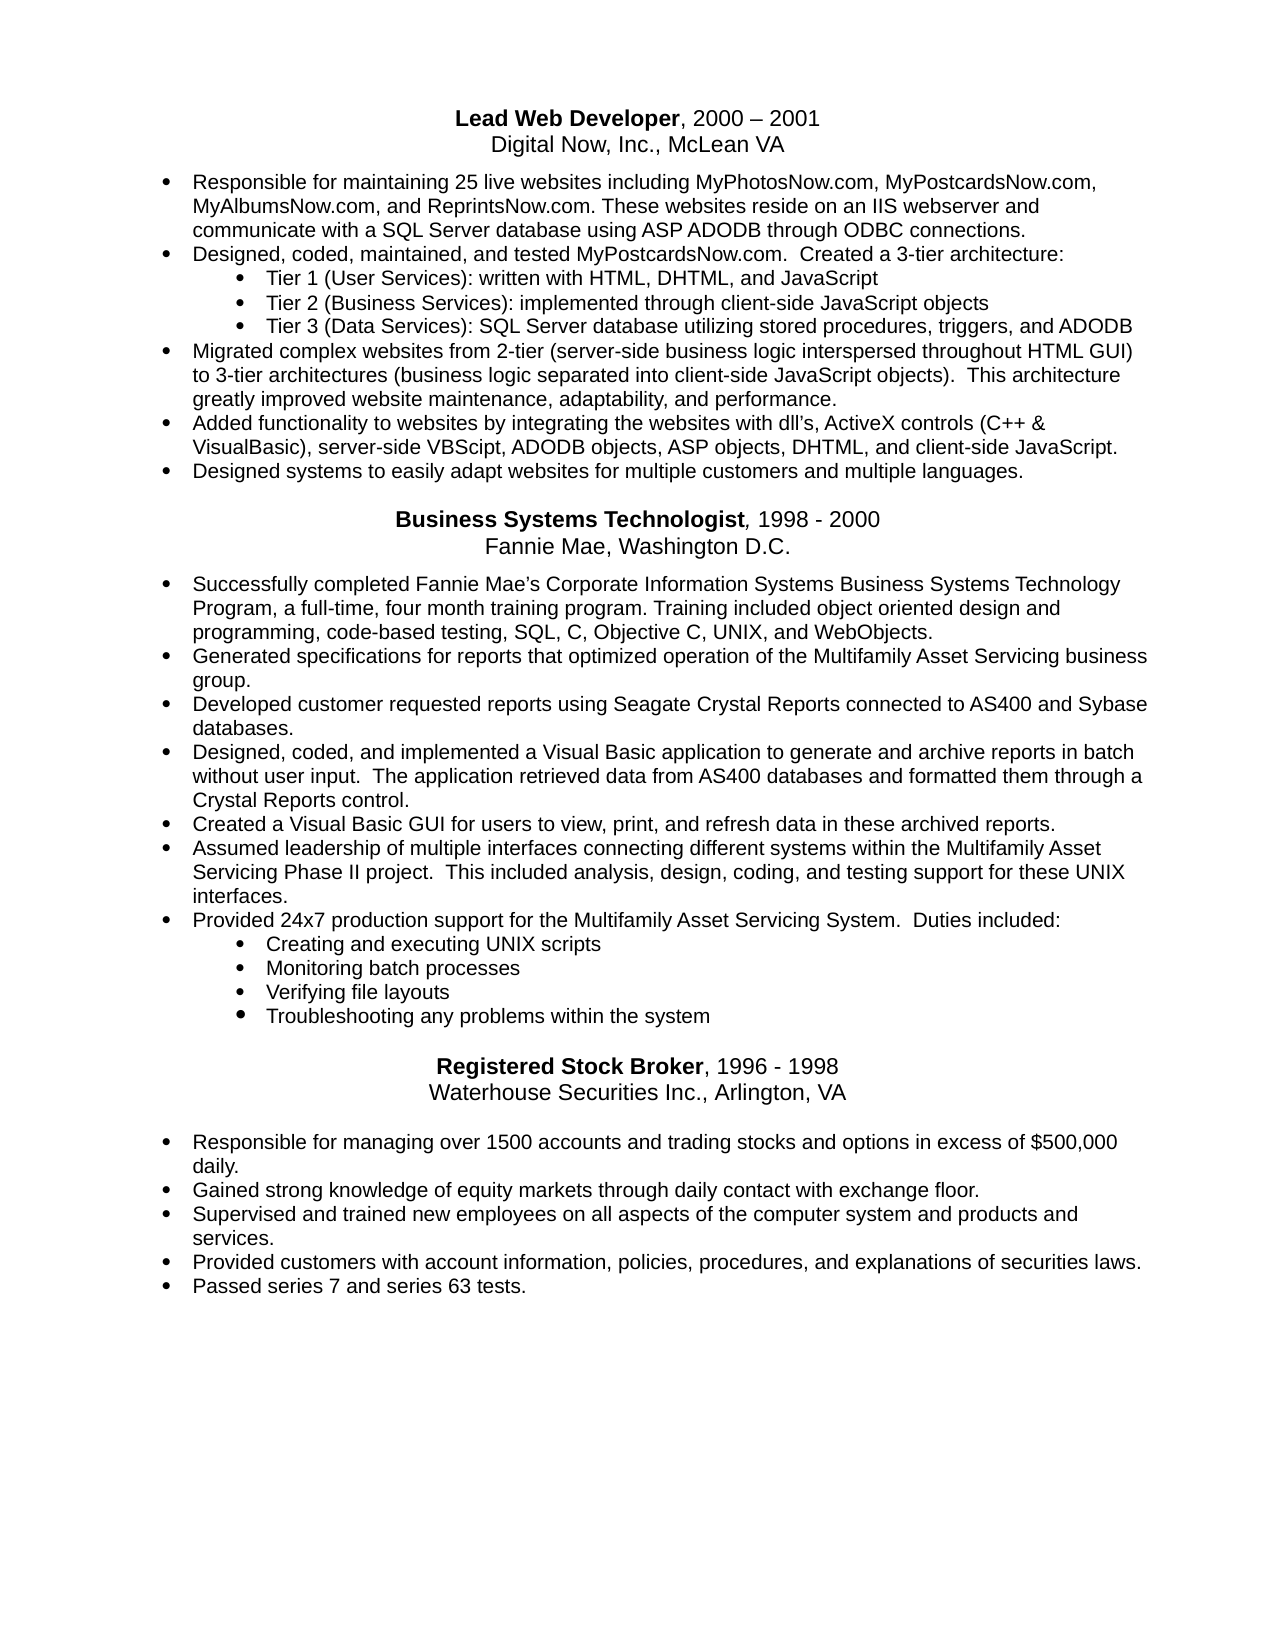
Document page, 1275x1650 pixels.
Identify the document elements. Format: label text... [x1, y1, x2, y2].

list Successfully completed Fannie Mae’s Corporate Information Systems Business Systems Technology Program, a full-time, four month training program. Training included object oriented design and programming, code-based testing, SQL, C, Objective C, UNIX, and WebObjects. [163, 572, 1156, 644]
list Creating and executing UNIX scripts [236, 932, 1156, 956]
list Generated specifications for reports that optimized operation of the Multifamily Asset Servicing business group. [163, 644, 1156, 692]
list Gained strong knowledge of equity markets through daily contact with exchange floor. [163, 1178, 1156, 1202]
subtitle Registered Stock Broker, 1996 - 1998 [118, 1053, 1156, 1079]
list Troubleshooting any problems within the system [236, 1004, 1156, 1029]
list Passed series 7 and series 63 tests. [163, 1274, 1156, 1298]
list Supervised and trained new employees on all aspects of the computer system and products and services. [163, 1202, 1156, 1250]
list Developed customer requested reports using Seagate Crystal Reports connected to AS400 and Sybase databases. [163, 692, 1156, 740]
list Assumed leadership of multiple interfaces connecting different systems within the Multifamily Asset Servicing Phase II project. This included analysis, design, coding, and testing support for these UNIX interfaces. [163, 836, 1156, 908]
list Tier 3 (Data Services): SQL Server database utilizing stored procedures, triggers, and ADODB [236, 314, 1156, 338]
list Verifying file layouts [236, 980, 1156, 1004]
list Tier 2 (Business Services): implemented through client-side JavaScript objects [236, 290, 1156, 314]
list Created a Visual Basic GUI for users to view, print, and refresh data in these archived reports. [163, 812, 1156, 836]
list Provided customers with account information, policies, procedures, and explanations of securities laws. [163, 1250, 1156, 1274]
text Lead Web Developer, 2000 – 2001 Digital Now, Inc., McLean VA [118, 105, 1156, 158]
list Responsible for managing over 1500 accounts and trading stocks and options in excess of $500,000 daily. [163, 1129, 1156, 1178]
list Added functionality to websites by integrating the websites with dll’s, ActiveX controls (C++ & VisualBasic), server-side VBScipt, ADODB objects, ASP objects, DHTML, and client-side JavaScript. [163, 410, 1156, 458]
list Monitoring batch processes [236, 956, 1156, 980]
list Tier 1 (User Services): written with HTML, DHTML, and JavaScript [236, 266, 1156, 290]
list Migrated complex websites from 2-tier (server-side business logic interspersed throughout HTML GUI) to 3-tier architectures (business logic separated into client-side JavaScript objects). This architecture greatly improved website maintenance, adaptability, and performance. [163, 338, 1156, 410]
list Designed, coded, and implemented a Visual Basic application to generate and archive reports in batch without user input. The application retrieved data from AS400 databases and formatted them through a Crystal Reports control. [163, 740, 1156, 812]
list Responsible for maintaining 25 live websites including MyPhotosNow.com, MyPostcardsNow.com, MyAlbumsNow.com, and ReprintsNow.com. These websites reside on an IIS webserver and communicate with a SQL Server database using ASP ADODB through ODBC connections. [163, 170, 1156, 242]
list Designed, coded, maintained, and tested MyPostcardsNow.com. Created a 3-tier architecture: [163, 242, 1156, 266]
subtitle Business Systems Technologist, 1998 - 2000 [118, 506, 1156, 533]
list Provided 24x7 production support for the Multifamily Asset Servicing System. Duties included: [163, 908, 1156, 932]
text Waterhouse Securities Inc., Arlington, VA [118, 1079, 1156, 1106]
text Fannie Mae, Washington D.C. [118, 533, 1156, 559]
list Designed systems to easily adapt websites for multiple customers and multiple languages. [163, 458, 1156, 482]
